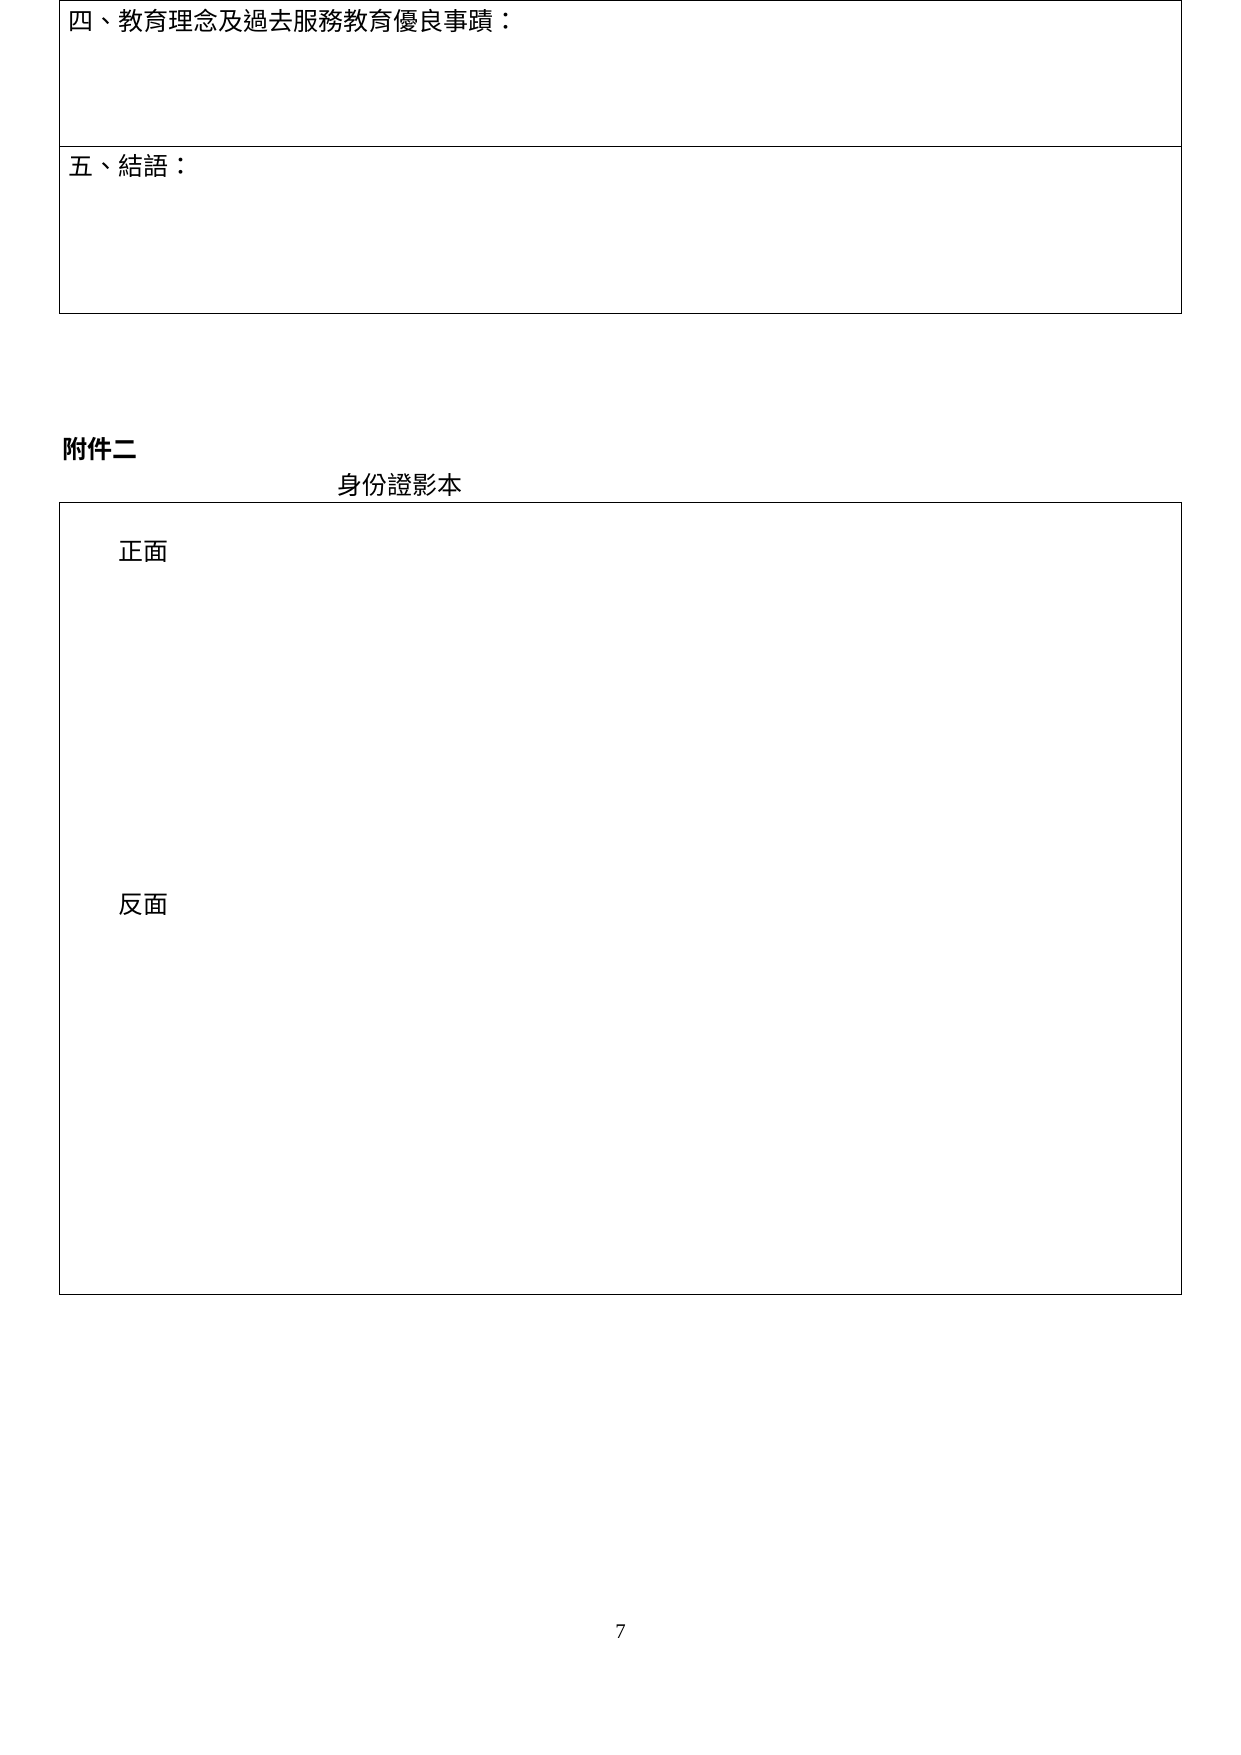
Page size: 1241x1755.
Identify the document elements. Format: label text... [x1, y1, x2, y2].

table_cell 五、結語： [60, 147, 1181, 313]
text 附件二 [62, 429, 1178, 466]
table_header 正面 反面 [60, 503, 1181, 1294]
table_cell 四、教育理念及過去服務教育優良事蹟： [60, 1, 1181, 146]
text 身份證影本 [62, 466, 1178, 502]
